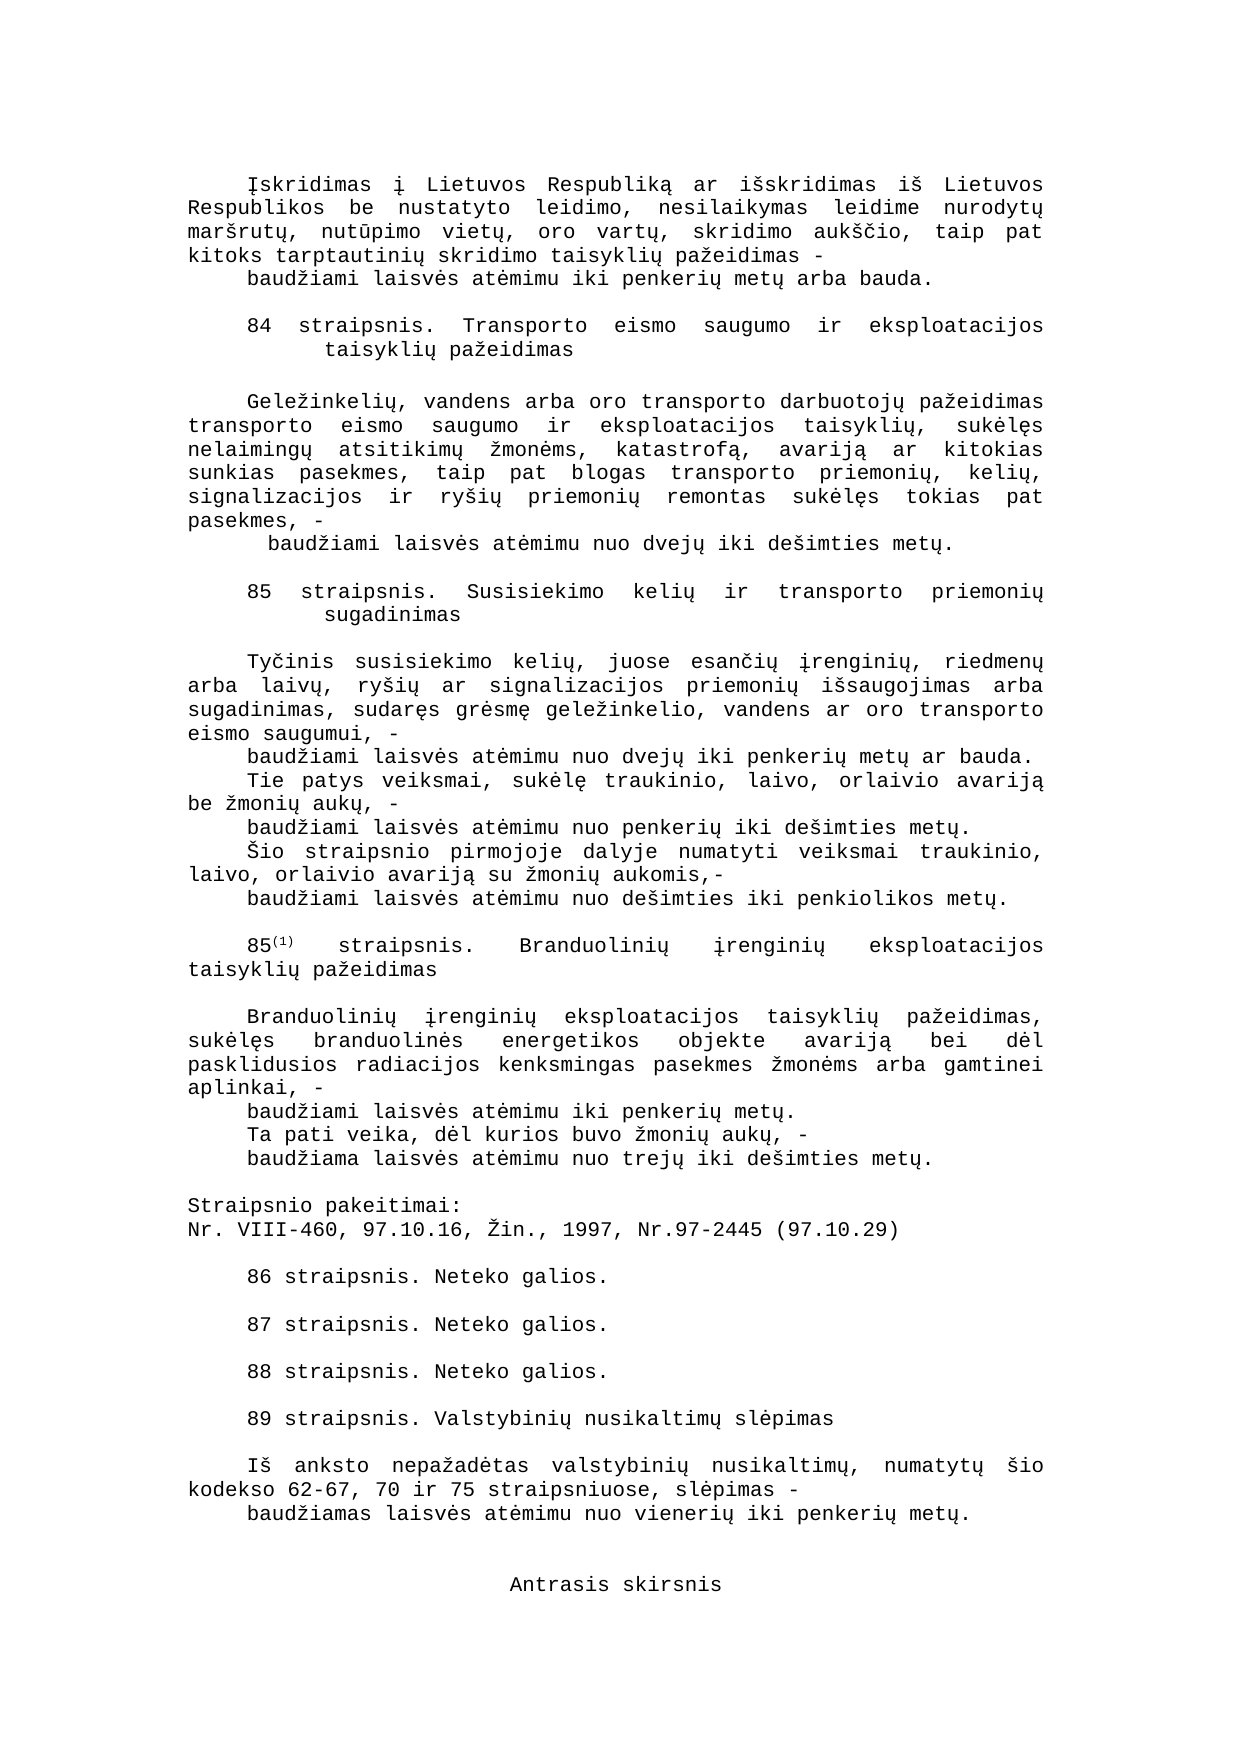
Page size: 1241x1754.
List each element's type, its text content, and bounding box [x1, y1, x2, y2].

text Tyčinis susisiekimo kelių, juose esančių įrenginių, riedmenų arba laivų, ryšių ar signalizacijos priemonių išsaugojimas arba sugadinimas, sudaręs grėsmę geležinkelio, vandens ar oro transporto eismo saugumui, - [187, 652, 1044, 746]
text baudžiami laisvės atėmimu nuo dvejų iki dešimties metų. [208, 533, 1044, 557]
text baudžiami laisvės atėmimu nuo dešimties iki penkiolikos metų. [187, 888, 1044, 912]
text Tie patys veiksmai, sukėlę traukinio, laivo, orlaivio avariją be žmonių aukų, - [187, 770, 1044, 817]
text Straipsnio pakeitimai: [187, 1195, 1044, 1219]
text baudžiama laisvės atėmimu nuo trejų iki dešimties metų. [187, 1148, 1044, 1172]
text baudžiami laisvės atėmimu iki penkerių metų arba bauda. [187, 268, 1044, 292]
text baudžiami laisvės atėmimu iki penkerių metų. [187, 1101, 1044, 1124]
text Nr. VIII-460, 97.10.16, Žin., 1997, Nr.97-2445 (97.10.29) [187, 1219, 1044, 1243]
text 85 straipsnis. Susisiekimo kelių ir transporto priemonių sugadinimas [247, 581, 1044, 628]
text Antrasis skirsnis [187, 1574, 1044, 1597]
text Geležinkelių, vandens arba oro transporto darbuotojų pažeidimas transporto eismo saugumo ir eksploatacijos taisyklių, sukėlęs nelaimingų atsitikimų žmonėms, katastrofą, avariją ar kitokias sunkias pasekmes, taip pat blogas transporto priemonių, kelių, signalizacijos ir ryšių priemonių remontas sukėlęs tokias pat pasekmes, - [187, 391, 1044, 533]
text Ta pati veika, dėl kurios buvo žmonių aukų, - [187, 1124, 1044, 1148]
text 85(1) straipsnis. Branduolinių įrenginių eksploatacijos taisyklių pažeidimas [187, 935, 1044, 983]
text Branduolinių įrenginių eksploatacijos taisyklių pažeidimas, sukėlęs branduolinės energetikos objekte avariją bei dėl pasklidusios radiacijos kenksmingas pasekmes žmonėms arba gamtinei aplinkai, - [187, 1006, 1044, 1101]
text Šio straipsnio pirmojoje dalyje numatyti veiksmai traukinio, laivo, orlaivio avariją su žmonių aukomis,- [187, 841, 1044, 888]
text Įskridimas į Lietuvos Respubliką ar išskridimas iš Lietuvos Respublikos be nustatyto leidimo, nesilaikymas leidime nurodytų maršrutų, nutūpimo vietų, oro vartų, skridimo aukščio, taip pat kitoks tarptautinių skridimo taisyklių pažeidimas - [187, 174, 1044, 268]
text 86 straipsnis. Neteko galios. [206, 1266, 1044, 1290]
text 89 straipsnis. Valstybinių nusikaltimų slėpimas [206, 1408, 1044, 1432]
text 84 straipsnis. Transporto eismo saugumo ir eksploatacijos taisyklių pažeidimas [247, 316, 1044, 363]
text baudžiami laisvės atėmimu nuo dvejų iki penkerių metų ar bauda. [187, 746, 1044, 770]
text 87 straipsnis. Neteko galios. [206, 1314, 1044, 1337]
text baudžiamas laisvės atėmimu nuo vienerių iki penkerių metų. [187, 1503, 1044, 1526]
text Iš anksto nepažadėtas valstybinių nusikaltimų, numatytų šio kodekso 62-67, 70 ir 75 straipsniuose, slėpimas - [187, 1456, 1044, 1503]
text baudžiami laisvės atėmimu nuo penkerių iki dešimties metų. [187, 817, 1044, 841]
text 88 straipsnis. Neteko galios. [206, 1361, 1044, 1384]
